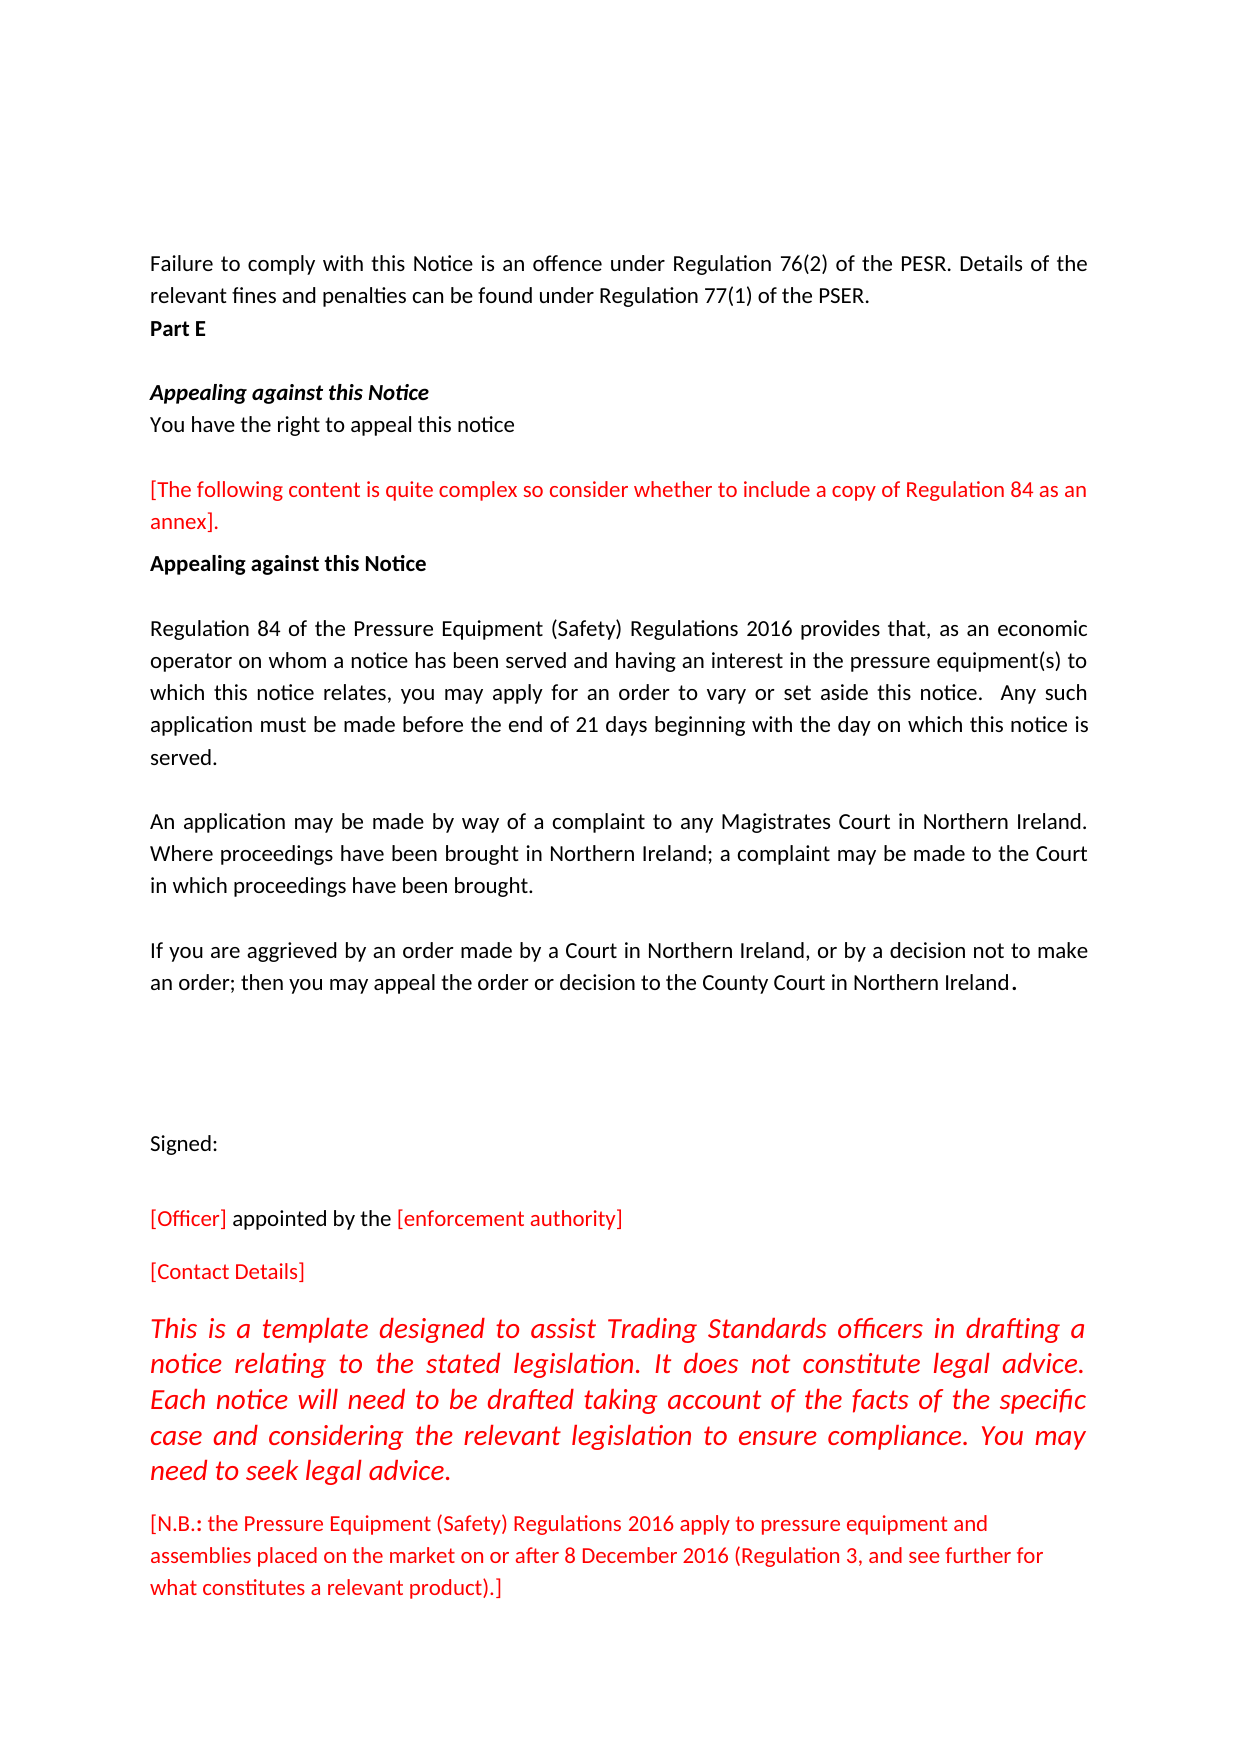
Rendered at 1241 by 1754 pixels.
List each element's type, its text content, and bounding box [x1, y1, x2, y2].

text Failure to comply with this Notice is an offence under Regulation 76(2) of the PESR. Details of the relevant fines and penalties can be found under Regulation 77(1) of the PSER. [150, 249, 1090, 310]
subtitle [N.B.: the Pressure Equipment (Safety) Regulations 2016 apply to pressure equipment and assemblies placed on the market on or after 8 December 2016 (Regulation 3, and see further for what constitutes a relevant product).] [150, 1509, 1090, 1601]
text If you are aggrieved by an order made by a Court in Northern Ireland, or by a decision not to make an order; then you may appeal the order or decision to the County Court in Northern Ireland. [150, 936, 1090, 996]
text You have the right to appeal this notice [150, 410, 1090, 438]
text Appealing against this Notice [150, 378, 1090, 406]
text [The following content is quite complex so consider whether to include a copy of Regulation 84 as an annex]. [150, 475, 1090, 535]
text Signed: [150, 1129, 1090, 1157]
text An application may be made by way of a complaint to any Magistrates Court in Northern Ireland. Where proceedings have been brought in Northern Ireland; a complaint may be made to the Court in which proceedings have been brought. [150, 807, 1090, 899]
text Appealing against this Notice [150, 549, 1090, 578]
text [Contact Details] [150, 1257, 1090, 1285]
text Part E [150, 314, 1090, 342]
text This is a template designed to assist Trading Standards officers in drafting a notice relating to the stated legislation. It does not constitute legal advice. Each notice will need to be drafted taking account of the facts of the specific case and considering the relevant legislation to ensure compliance. You may need to seek legal advice. [150, 1310, 1090, 1488]
text [Officer] appointed by the [enforcement authority] [150, 1204, 1090, 1232]
text Regulation 84 of the Pressure Equipment (Safety) Regulations 2016 provides that, as an economic operator on whom a notice has been served and having an interest in the pressure equipment(s) to which this notice relates, you may apply for an order to vary or set aside this notice. Any such application must be made before the end of 21 days beginning with the day on which this notice is served. [150, 614, 1090, 771]
